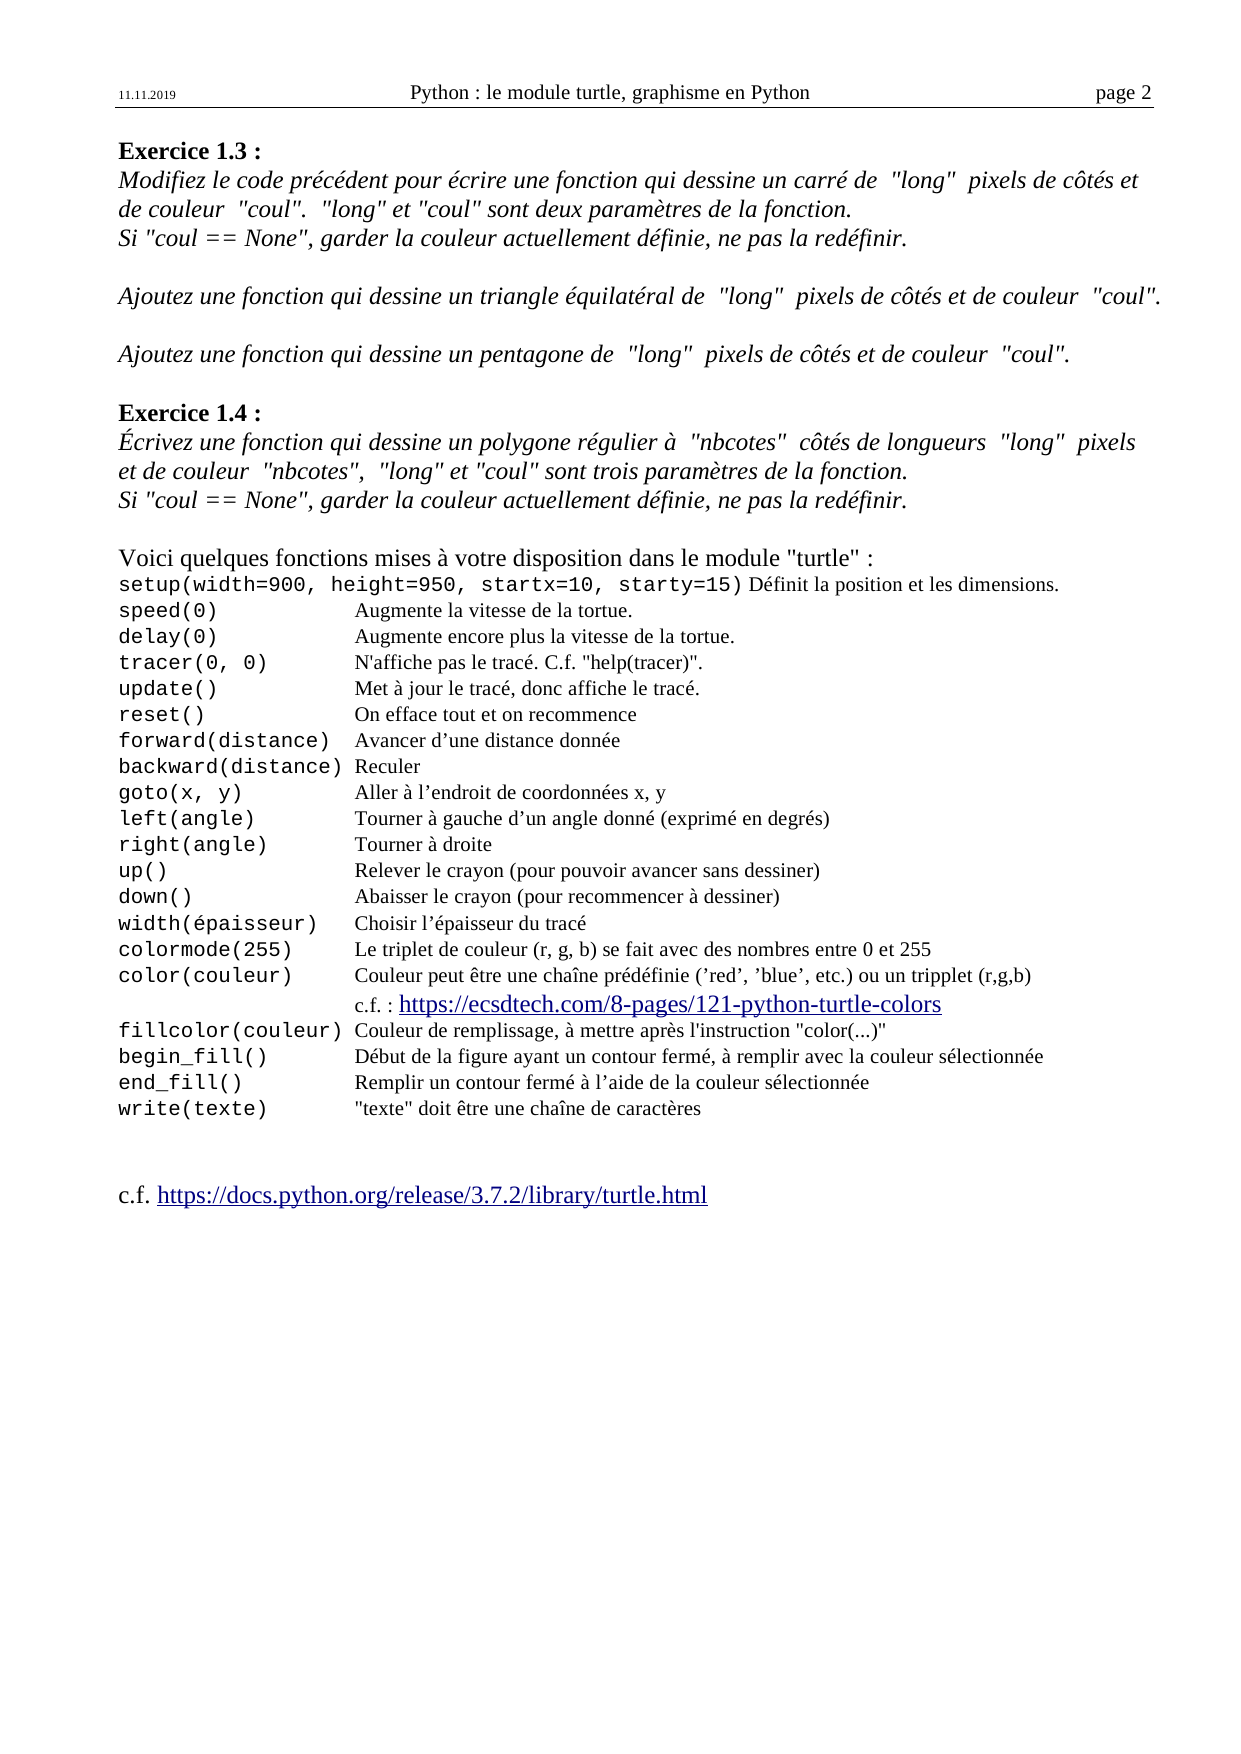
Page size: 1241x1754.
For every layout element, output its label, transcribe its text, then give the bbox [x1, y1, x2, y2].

text width(épaisseur) Choisir l’épaisseur du tracé [118, 910, 1152, 936]
text write(texte) "texte" doit être une chaîne de caractères [118, 1096, 1152, 1122]
text forward(distance) Avancer d’une distance donnée [118, 728, 1152, 754]
text tracer(0, 0) N'affiche pas le tracé. C.f. "help(tracer)". [118, 650, 1152, 676]
text begin_fill() Début de la figure ayant un contour fermé, à remplir avec la couleur sélectionnée [118, 1043, 1152, 1069]
text Si "coul == None", garder la couleur actuellement définie, ne pas la redéfinir. [118, 223, 1152, 252]
text down() Abaisser le crayon (pour recommencer à dessiner) [118, 884, 1152, 910]
text right(angle) Tourner à droite [118, 832, 1152, 858]
text end_fill() Remplir un contour fermé à l’aide de la couleur sélectionnée [118, 1069, 1152, 1096]
text Voici quelques fonctions mises à votre disposition dans le module "turtle" : [118, 543, 1152, 572]
text delay(0) Augmente encore plus la vitesse de la tortue. [118, 624, 1152, 650]
text Si "coul == None", garder la couleur actuellement définie, ne pas la redéfinir. [118, 484, 1152, 514]
text fillcolor(couleur) Couleur de remplissage, à mettre après l'instruction "color(...)" [118, 1017, 1152, 1043]
text setup(width=900, height=950, startx=10, starty=15) Définit la position et les dimensions. [118, 572, 1152, 598]
text backward(distance) Reculer [118, 754, 1152, 780]
text speed(0) Augmente la vitesse de la tortue. [118, 598, 1152, 624]
text goto(x, y) Aller à l’endroit de coordonnées x, y [118, 780, 1152, 806]
text reset() On efface tout et on recommence [118, 702, 1152, 728]
text c.f. https://docs.python.org/release/3.7.2/library/turtle.html [118, 1180, 1152, 1209]
text Ajoutez une fonction qui dessine un pentagone de "long" pixels de côtés et de couleur "coul". [118, 339, 1166, 368]
text left(angle) Tourner à gauche d’un angle donné (exprimé en degrés) [118, 806, 1152, 832]
text Écrivez une fonction qui dessine un polygone régulier à "nbcotes" côtés de longueurs "long" pixels et de couleur "nbcotes", "long" et "coul" sont trois paramètres de la fonction. [118, 426, 1152, 484]
text Modifiez le code précédent pour écrire une fonction qui dessine un carré de "long" pixels de côtés et de couleur "coul". "long" et "coul" sont deux paramètres de la fonction. [118, 165, 1152, 223]
text color(couleur) Couleur peut être une chaîne prédéfinie (’red’, ’blue’, etc.) ou un tripplet (r,g,b) c.f. : https://ecsdtech.com/8-pages/121-python-turtle-colors [118, 962, 1152, 1017]
text up() Relever le crayon (pour pouvoir avancer sans dessiner) [118, 858, 1152, 884]
text Ajoutez une fonction qui dessine un triangle équilatéral de "long" pixels de côtés et de couleur "coul". [118, 281, 1166, 310]
text colormode(255) Le triplet de couleur (r, g, b) se fait avec des nombres entre 0 et 255 [118, 936, 1152, 962]
text update() Met à jour le tracé, donc affiche le tracé. [118, 676, 1152, 702]
